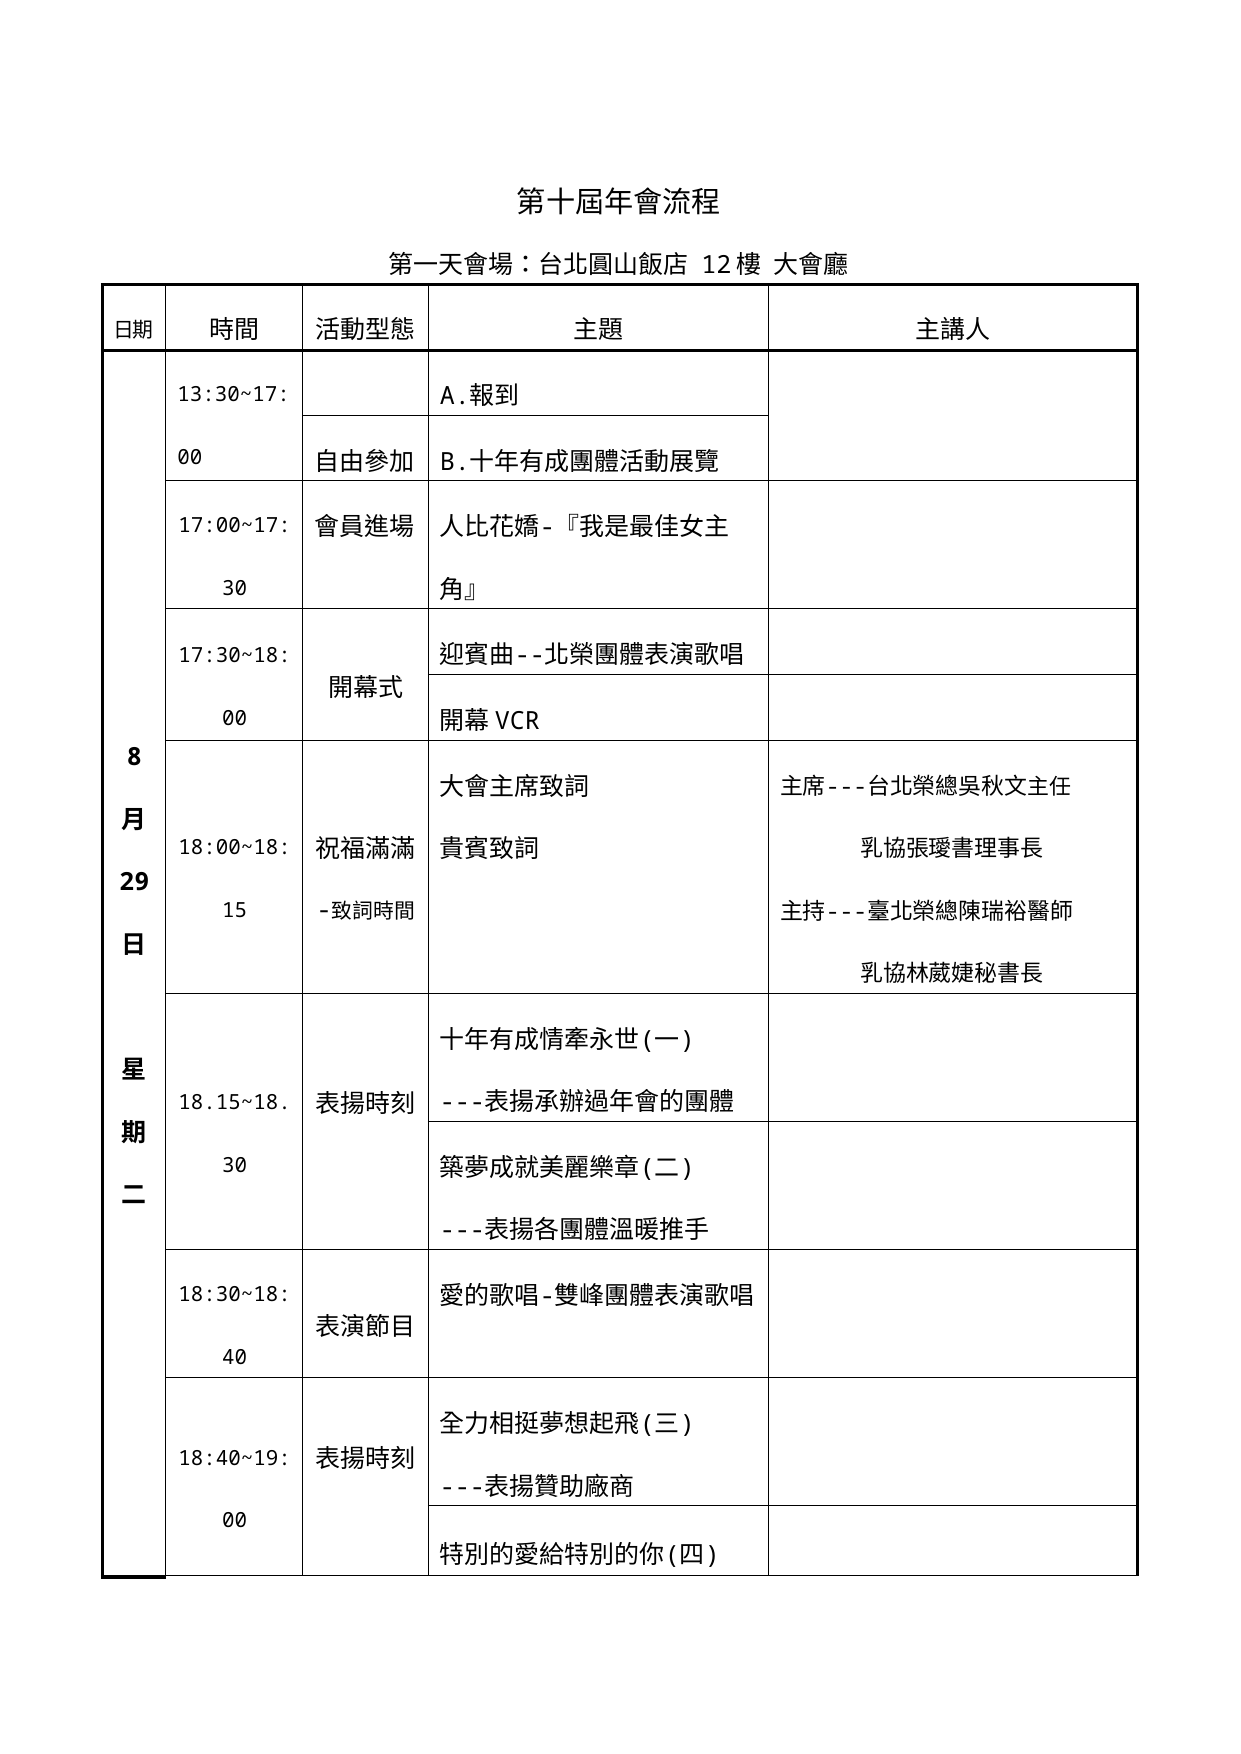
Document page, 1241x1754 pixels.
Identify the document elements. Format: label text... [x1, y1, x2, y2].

table_cell [769, 1250, 1136, 1377]
table_cell B.十年有成團體活動展覽 [429, 416, 768, 480]
table_cell 特別的愛給特別的你(四) [429, 1506, 768, 1575]
text 第十屆年會流程 [187, 158, 1050, 221]
table_cell [769, 1506, 1136, 1575]
table_cell 18:40~19:00 [166, 1378, 302, 1575]
table_cell 表揚時刻 [303, 1378, 428, 1575]
table_cell 愛的歌唱-雙峰團體表演歌唱 [429, 1250, 768, 1377]
table_cell [303, 352, 428, 414]
table_cell 18:30~18:40 [166, 1250, 302, 1377]
table_cell [769, 1378, 1136, 1505]
table_header 主講人 [769, 286, 1136, 349]
table_cell 大會主席致詞 貴賓致詞 [429, 741, 768, 993]
table_cell 表揚時刻 [303, 994, 428, 1249]
text 第一天會場：台北圓山飯店 12樓 大會廳 [187, 221, 1050, 283]
table_cell [769, 994, 1136, 1121]
table_cell 18.15~18.30 [166, 994, 302, 1249]
table_cell [769, 609, 1136, 674]
table_cell 全力相挺夢想起飛(三) ---表揚贊助廠商 [429, 1378, 768, 1505]
table_cell 開幕VCR [429, 675, 768, 739]
table_cell [769, 352, 1136, 480]
table_cell 會員進場 [303, 481, 428, 608]
table_cell 迎賓曲--北榮團體表演歌唱 [429, 609, 768, 674]
table_cell 13:30~17:00 [166, 352, 302, 480]
table_cell 18:00~18:15 [166, 741, 302, 993]
table_cell 開幕式 [303, 609, 428, 739]
table_cell 表演節目 [303, 1250, 428, 1377]
table_cell 8 月29日 星期 二 [104, 352, 165, 1575]
table_cell [769, 1122, 1136, 1249]
table_header 日期 [104, 286, 165, 349]
table_cell 祝福滿滿 -致詞時間 [303, 741, 428, 993]
table_header 主題 [429, 286, 768, 349]
table_cell 17:30~18:00 [166, 609, 302, 739]
table_cell 主席---台北榮總吳秋文主任 乳協張璦書理事長 主持---臺北榮總陳瑞裕醫師 乳協林葳婕秘書長 [769, 741, 1136, 993]
table_cell 十年有成情牽永世(一) ---表揚承辦過年會的團體 [429, 994, 768, 1121]
table_header 活動型態 [303, 286, 428, 349]
table_cell A.報到 [429, 352, 768, 414]
table_cell 築夢成就美麗樂章(二) ---表揚各團體溫暖推手 [429, 1122, 768, 1249]
table_cell 17:00~17:30 [166, 481, 302, 608]
table_cell [769, 675, 1136, 739]
table_cell 自由參加 [303, 416, 428, 480]
table_header 時間 [166, 286, 302, 349]
table_cell [769, 481, 1136, 608]
table_cell 人比花嬌-『我是最佳女主角』 [429, 481, 768, 608]
